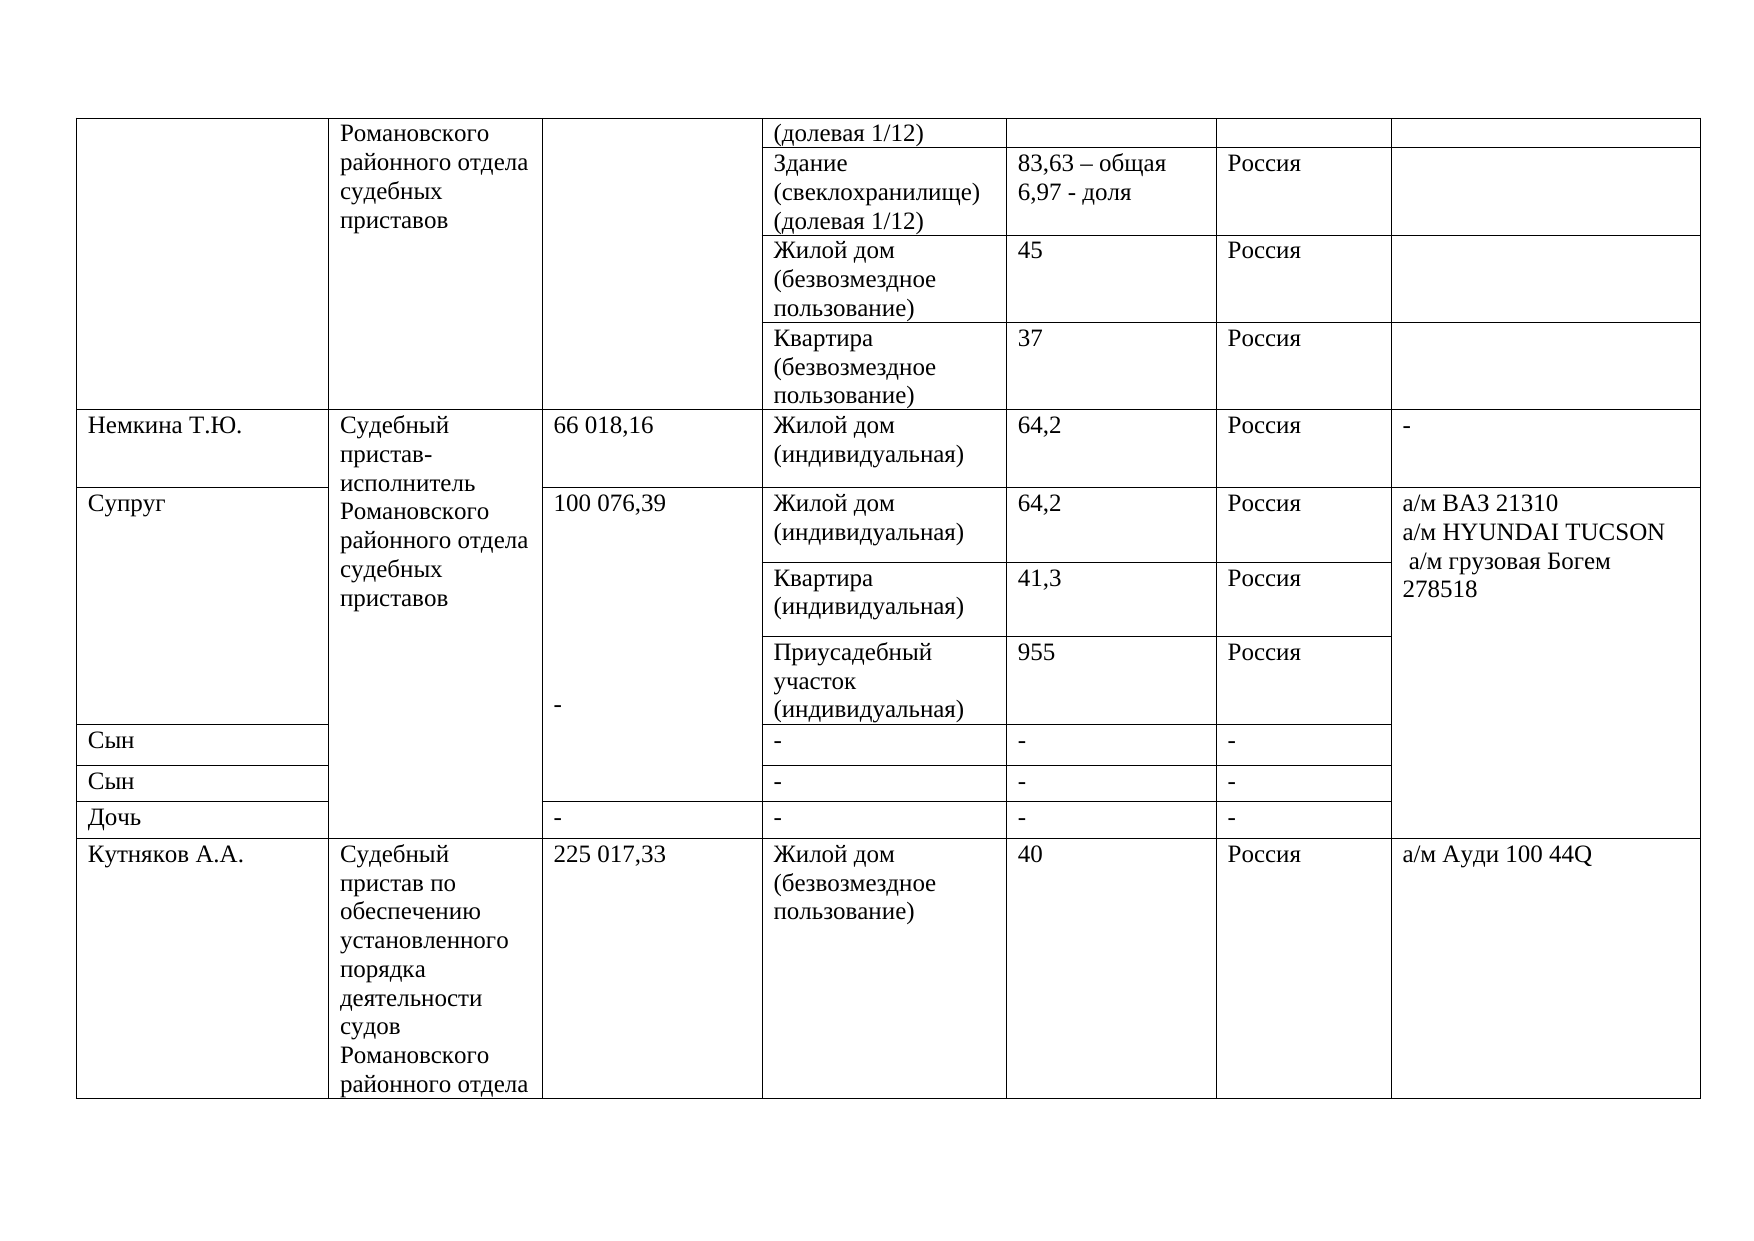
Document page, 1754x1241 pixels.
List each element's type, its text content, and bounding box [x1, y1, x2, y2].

table_cell а/м ВАЗ 21310 а/м HYUNDAI TUCSON а/м грузовая Богем 278518 [1392, 488, 1700, 838]
table_cell Дочь [77, 802, 328, 838]
table_cell - [1007, 802, 1216, 838]
table_cell Россия [1217, 488, 1391, 562]
table_cell 64,2 [1007, 410, 1216, 487]
table_cell 66 018,16 [543, 410, 762, 487]
table_cell Россия [1217, 410, 1391, 487]
table_cell Жилой дом (индивидуальная) [763, 488, 1006, 562]
table_cell - [1217, 725, 1391, 765]
table_cell Россия [1217, 148, 1391, 234]
table_cell Россия [1217, 323, 1391, 409]
table_cell Судебный пристав по обеспечению установленного порядка деятельности судов Романовского районного отдела [329, 839, 542, 1098]
table_cell 41,3 [1007, 563, 1216, 636]
table_cell 83,63 – общая 6,97 - доля [1007, 148, 1216, 234]
table_cell - [1392, 410, 1700, 487]
table_cell Жилой дом (индивидуальная) [763, 410, 1006, 487]
table_cell - [1217, 802, 1391, 838]
table_cell Квартира (безвозмездное пользование) [763, 323, 1006, 409]
table_cell - [1392, 119, 1700, 147]
table_cell [77, 119, 328, 409]
table_cell Россия [1217, 637, 1391, 724]
table_cell 45 [1007, 236, 1216, 322]
table_cell Россия [1217, 839, 1391, 1098]
table_cell - [1007, 766, 1216, 801]
table_cell Жилой дом (безвозмездное пользование) [763, 236, 1006, 322]
table_cell Здание (свеклохранилище) (долевая 1/12) [763, 148, 1006, 234]
table_cell 955 [1007, 637, 1216, 724]
table_cell - [763, 725, 1006, 765]
table_cell Немкина Т.Ю. [77, 410, 328, 487]
table_cell - [763, 802, 1006, 838]
table_cell [1217, 119, 1391, 147]
table_cell - [543, 802, 762, 838]
table_cell Судебный пристав-исполнитель Романовского районного отдела судебных приставов [329, 410, 542, 838]
table_cell Сын [77, 766, 328, 801]
table_cell Квартира (индивидуальная) [763, 563, 1006, 636]
table_cell Жилой дом (безвозмездное пользование) [763, 839, 1006, 1098]
table_cell 37 [1007, 323, 1216, 409]
table_cell 225 017,33 [543, 839, 762, 1098]
table_cell Романовского районного отдела судебных приставов [329, 119, 542, 409]
table_cell 64,2 [1007, 488, 1216, 562]
table_cell [1392, 236, 1700, 322]
table_cell [543, 119, 762, 409]
table_cell Сын [77, 725, 328, 765]
table_cell - [1007, 725, 1216, 765]
table_cell Кутняков А.А. [77, 839, 328, 1098]
table_cell (долевая 1/12) [763, 119, 1006, 147]
table_cell - [763, 766, 1006, 801]
table_cell Россия [1217, 563, 1391, 636]
table_cell [1007, 119, 1216, 147]
table_cell а/м Ауди 100 44Q [1392, 839, 1700, 1098]
table_cell [1392, 148, 1700, 234]
table_cell 40 [1007, 839, 1216, 1098]
table_cell 100 076,39 - [543, 488, 762, 801]
table_cell Супруг [77, 488, 328, 724]
table_cell [1392, 323, 1700, 409]
table_cell Приусадебный участок (индивидуальная) [763, 637, 1006, 724]
table_cell Россия [1217, 236, 1391, 322]
table_cell - [1217, 766, 1391, 801]
